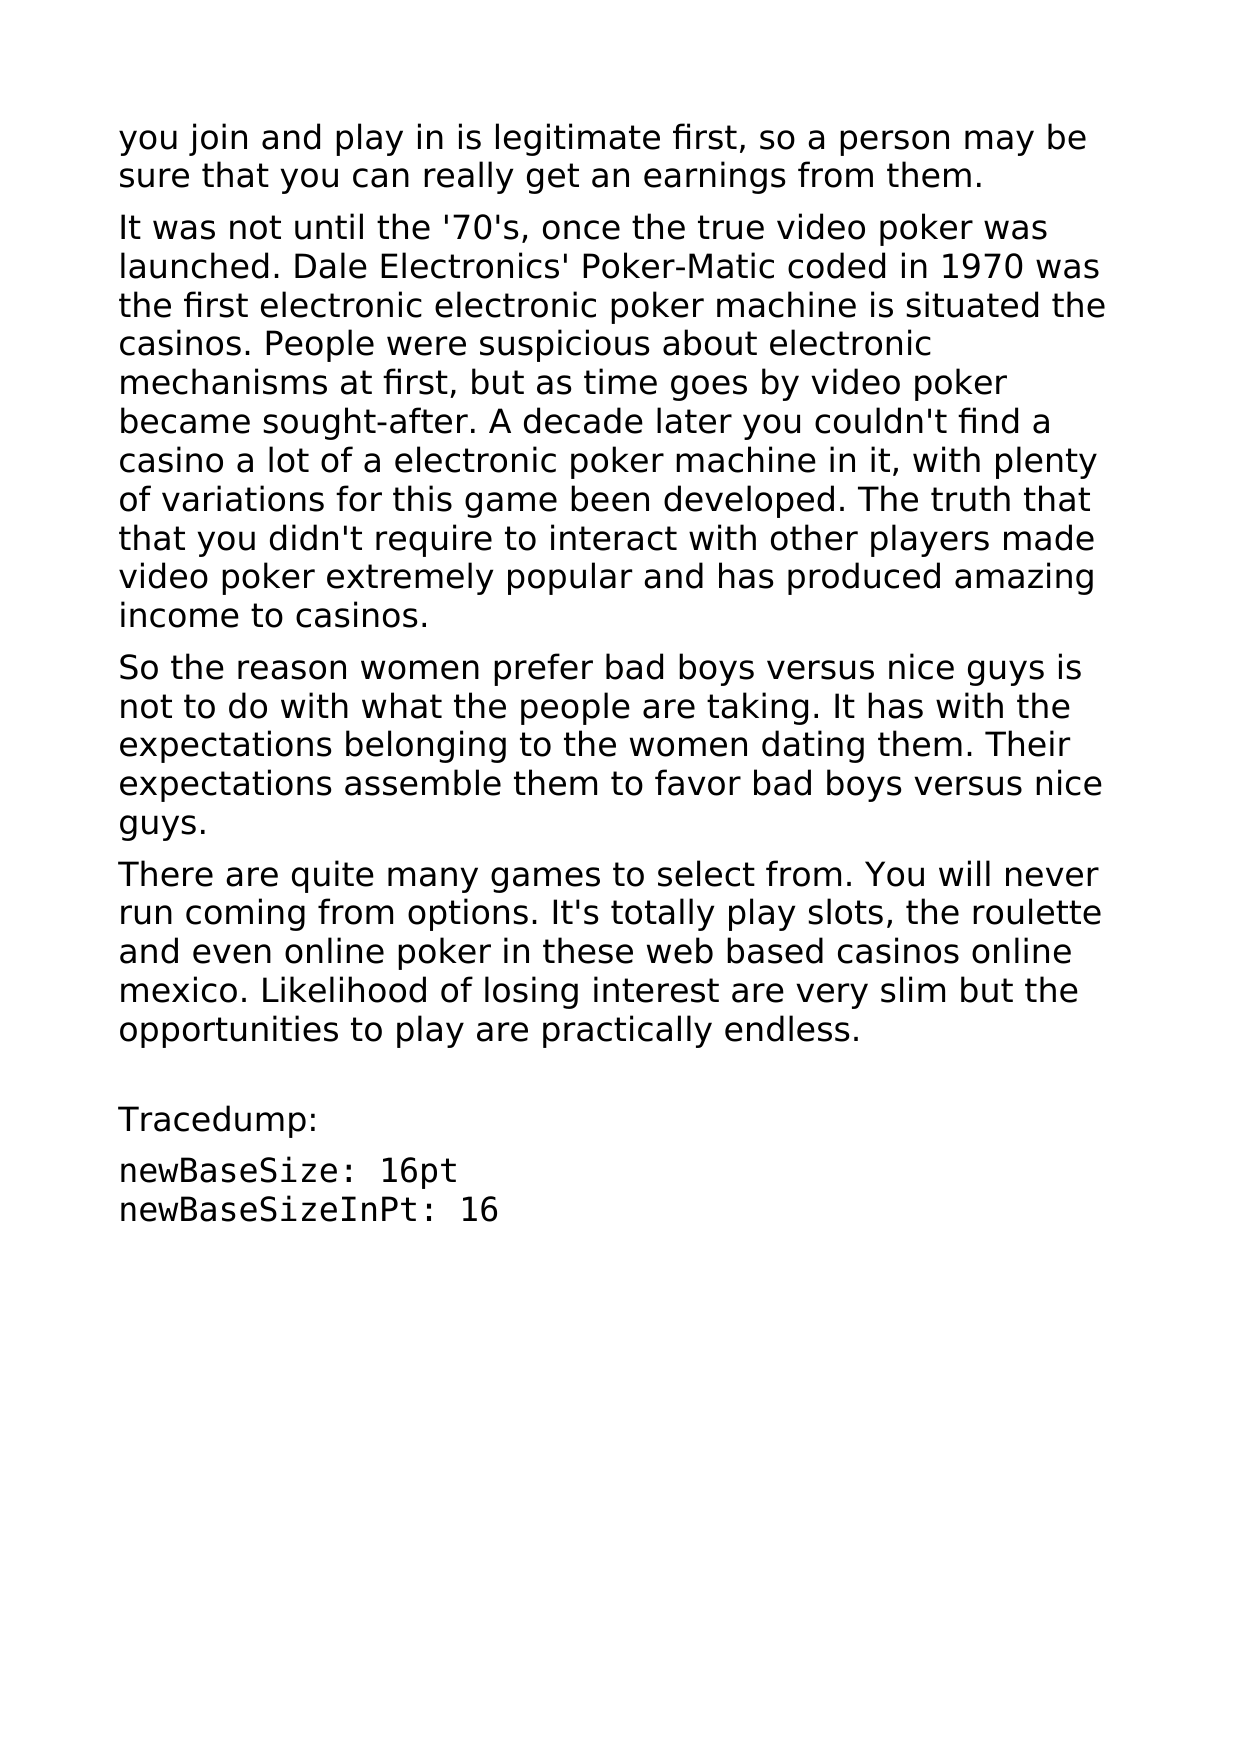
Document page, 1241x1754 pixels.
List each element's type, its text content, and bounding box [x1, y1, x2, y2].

text It was not until the '70's, once the true video poker was launched. Dale Electronics' Poker-Matic coded in 1970 was the first electronic electronic poker machine is situated the casinos. People were suspicious about electronic mechanisms at first, but as time goes by video poker became sought-after. A decade later you couldn't find a casino a lot of a electronic poker machine in it, with plenty of variations for this game been developed. The truth that that you didn't require to interact with other players made video poker extremely popular and has produced amazing income to casinos. [118, 208, 1122, 636]
text So the reason women prefer bad boys versus nice guys is not to do with what the people are taking. It has with the expectations belonging to the women dating them. Their expectations assemble them to favor bad boys versus nice guys. [118, 648, 1122, 842]
text Tracedump: [118, 1062, 1122, 1139]
text newBaseSize: 16pt newBaseSizeInPt: 16 [118, 1152, 1122, 1230]
text you join and play in is legitimate first, so a person may be sure that you can really get an earnings from them. [118, 118, 1122, 196]
text There are quite many games to select from. You will never run coming from options. It's totally play slots, the roulette and even online poker in these web based casinos online mexico. Likelihood of losing interest are very slim but the opportunities to play are practically endless. [118, 855, 1122, 1049]
